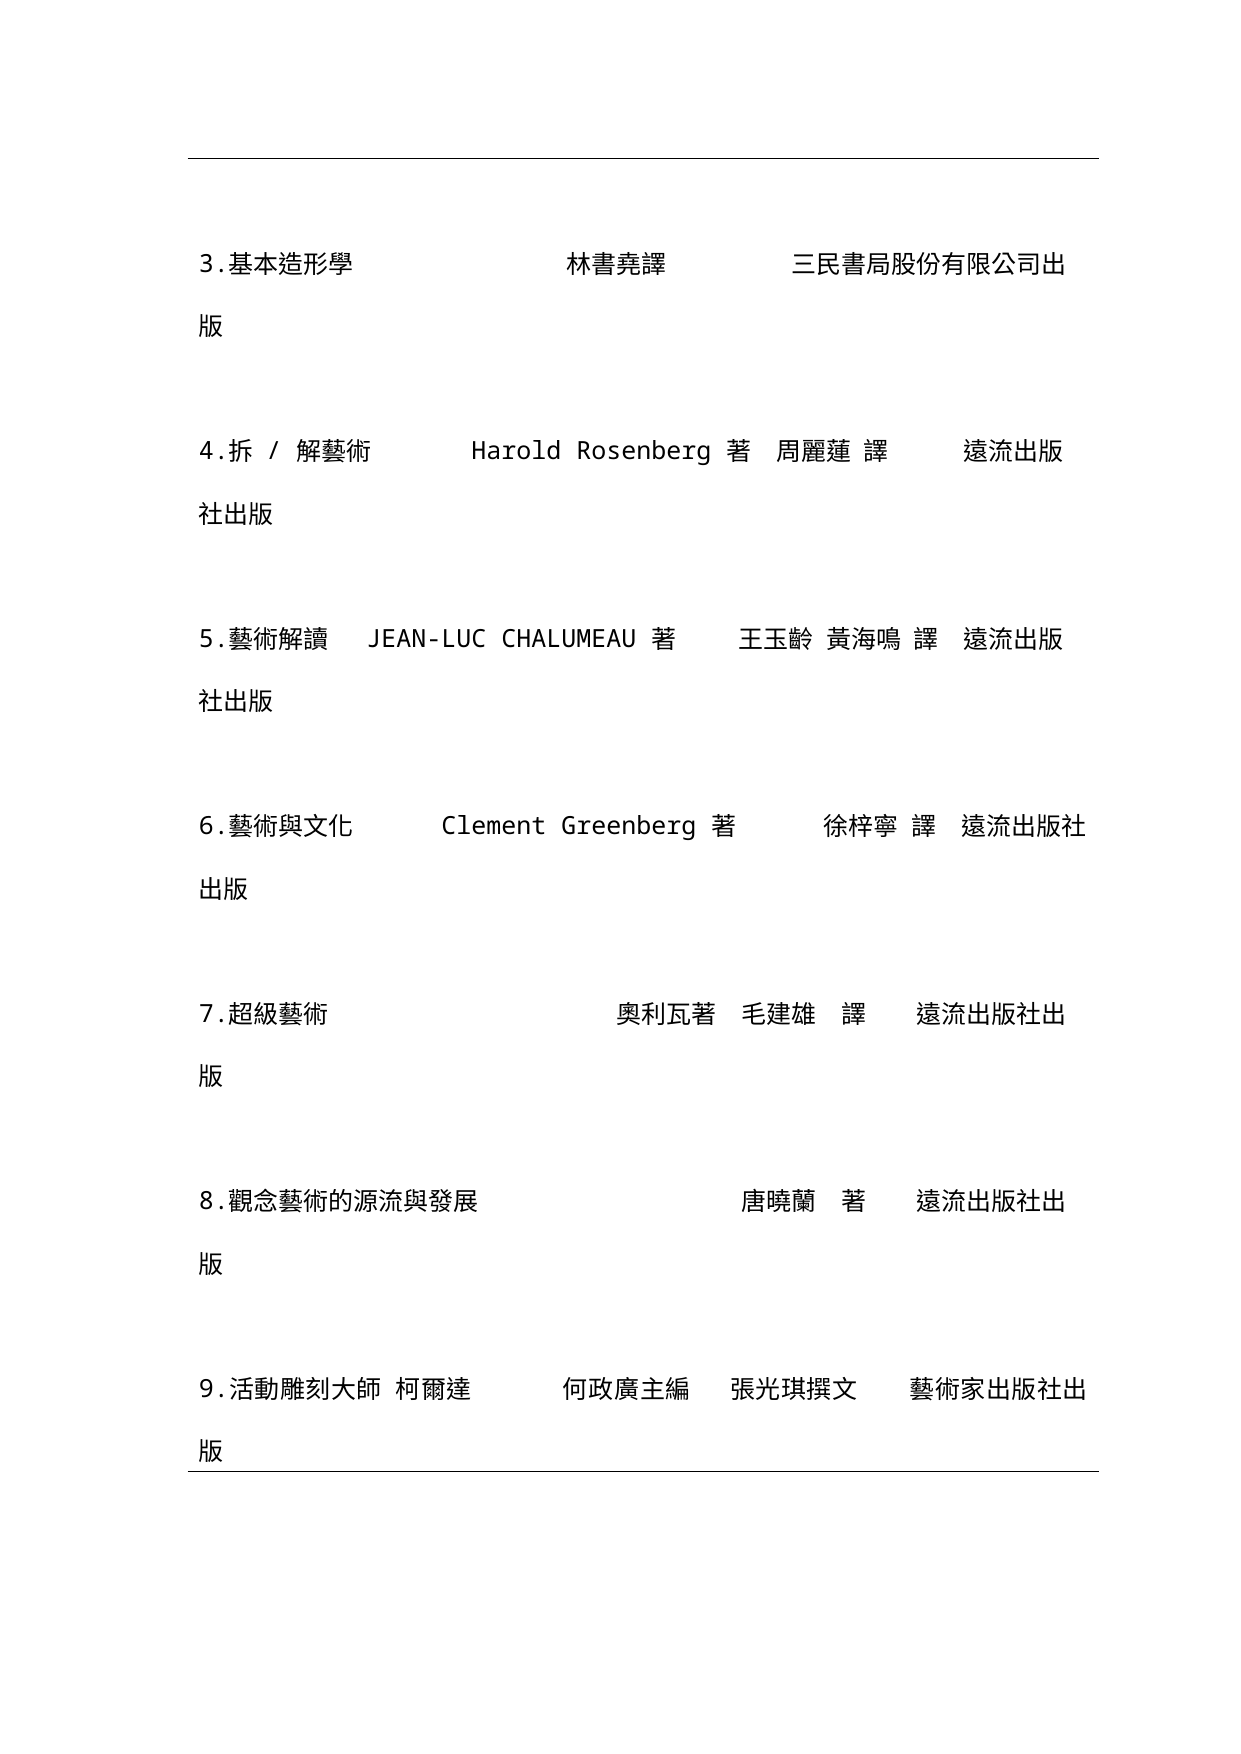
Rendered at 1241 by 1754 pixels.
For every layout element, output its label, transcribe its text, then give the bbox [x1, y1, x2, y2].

table_cell 3.基本造形學 林書堯譯 三民書局股份有限公司出版 4.拆 / 解藝術 Harold Rosenberg 著 周麗蓮 譯 遠流出版社出版 5.藝術解讀 JEAN-LUC CHALUMEAU 著 王玉齡 黃海鳴 譯 遠流出版社出版 6.藝術與文化 Clement Greenberg 著 徐梓寧 譯 遠流出版社出版 7.超級藝術 奧利瓦著 毛建雄 譯 遠流出版社出版 8.觀念藝術的源流與發展 唐曉蘭 著 遠流出版社出版 9.活動雕刻大師 柯爾達 何政廣主編 張光琪撰文 藝術家出版社出版 [188, 159, 1099, 1471]
